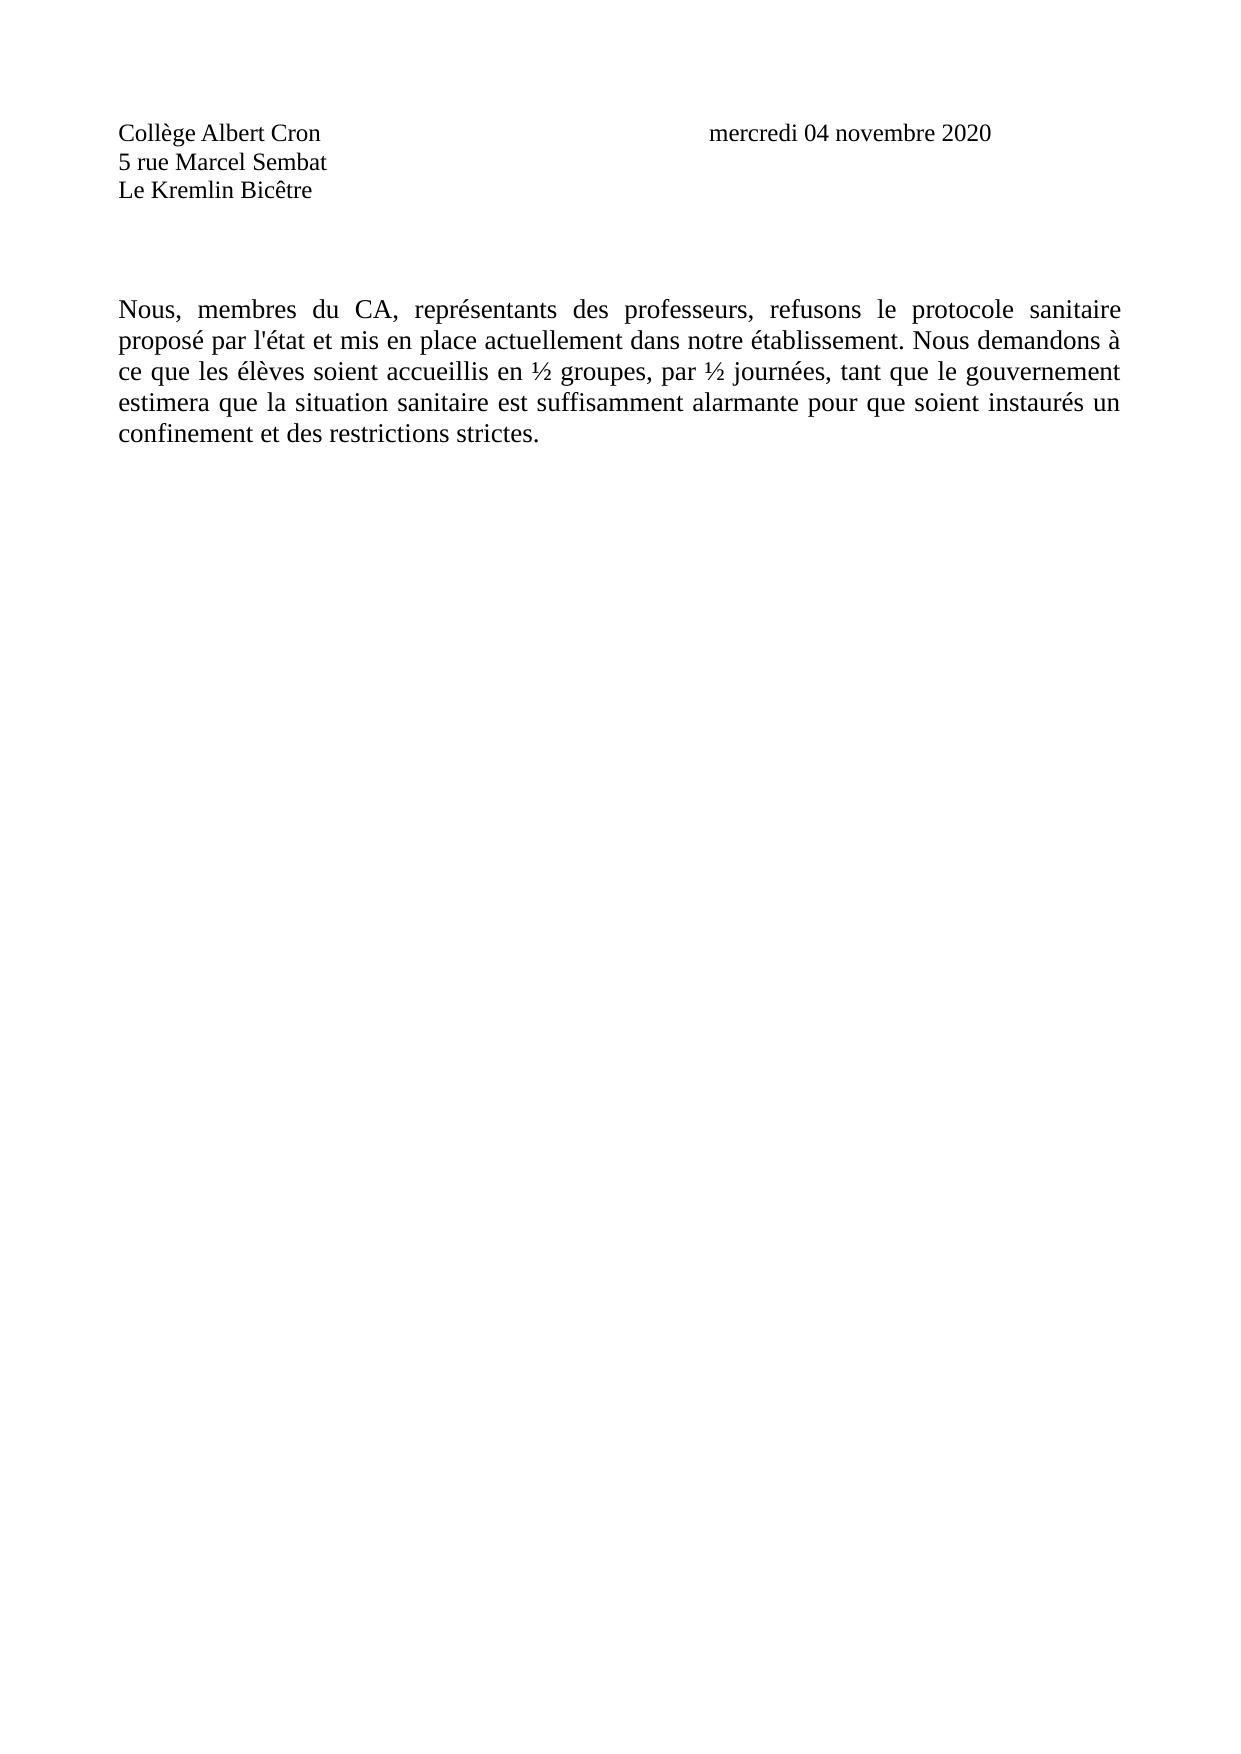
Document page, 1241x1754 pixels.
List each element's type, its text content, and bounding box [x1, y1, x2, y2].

text Collège Albert Cron mercredi 04 novembre 2020 [118, 118, 1122, 147]
text 5 rue Marcel Sembat [118, 147, 1122, 176]
text Le Kremlin Bicêtre [118, 176, 1122, 204]
text Nous, membres du CA, représentants des professeurs, refusons le protocole sanitaire proposé par l'état et mis en place actuellement dans notre établissement. Nous demandons à ce que les élèves soient accueillis en ½ groupes, par ½ journées, tant que le gouvernement estimera que la situation sanitaire est suffisamment alarmante pour que soient instaurés un confinement et des restrictions strictes. [118, 293, 1122, 449]
